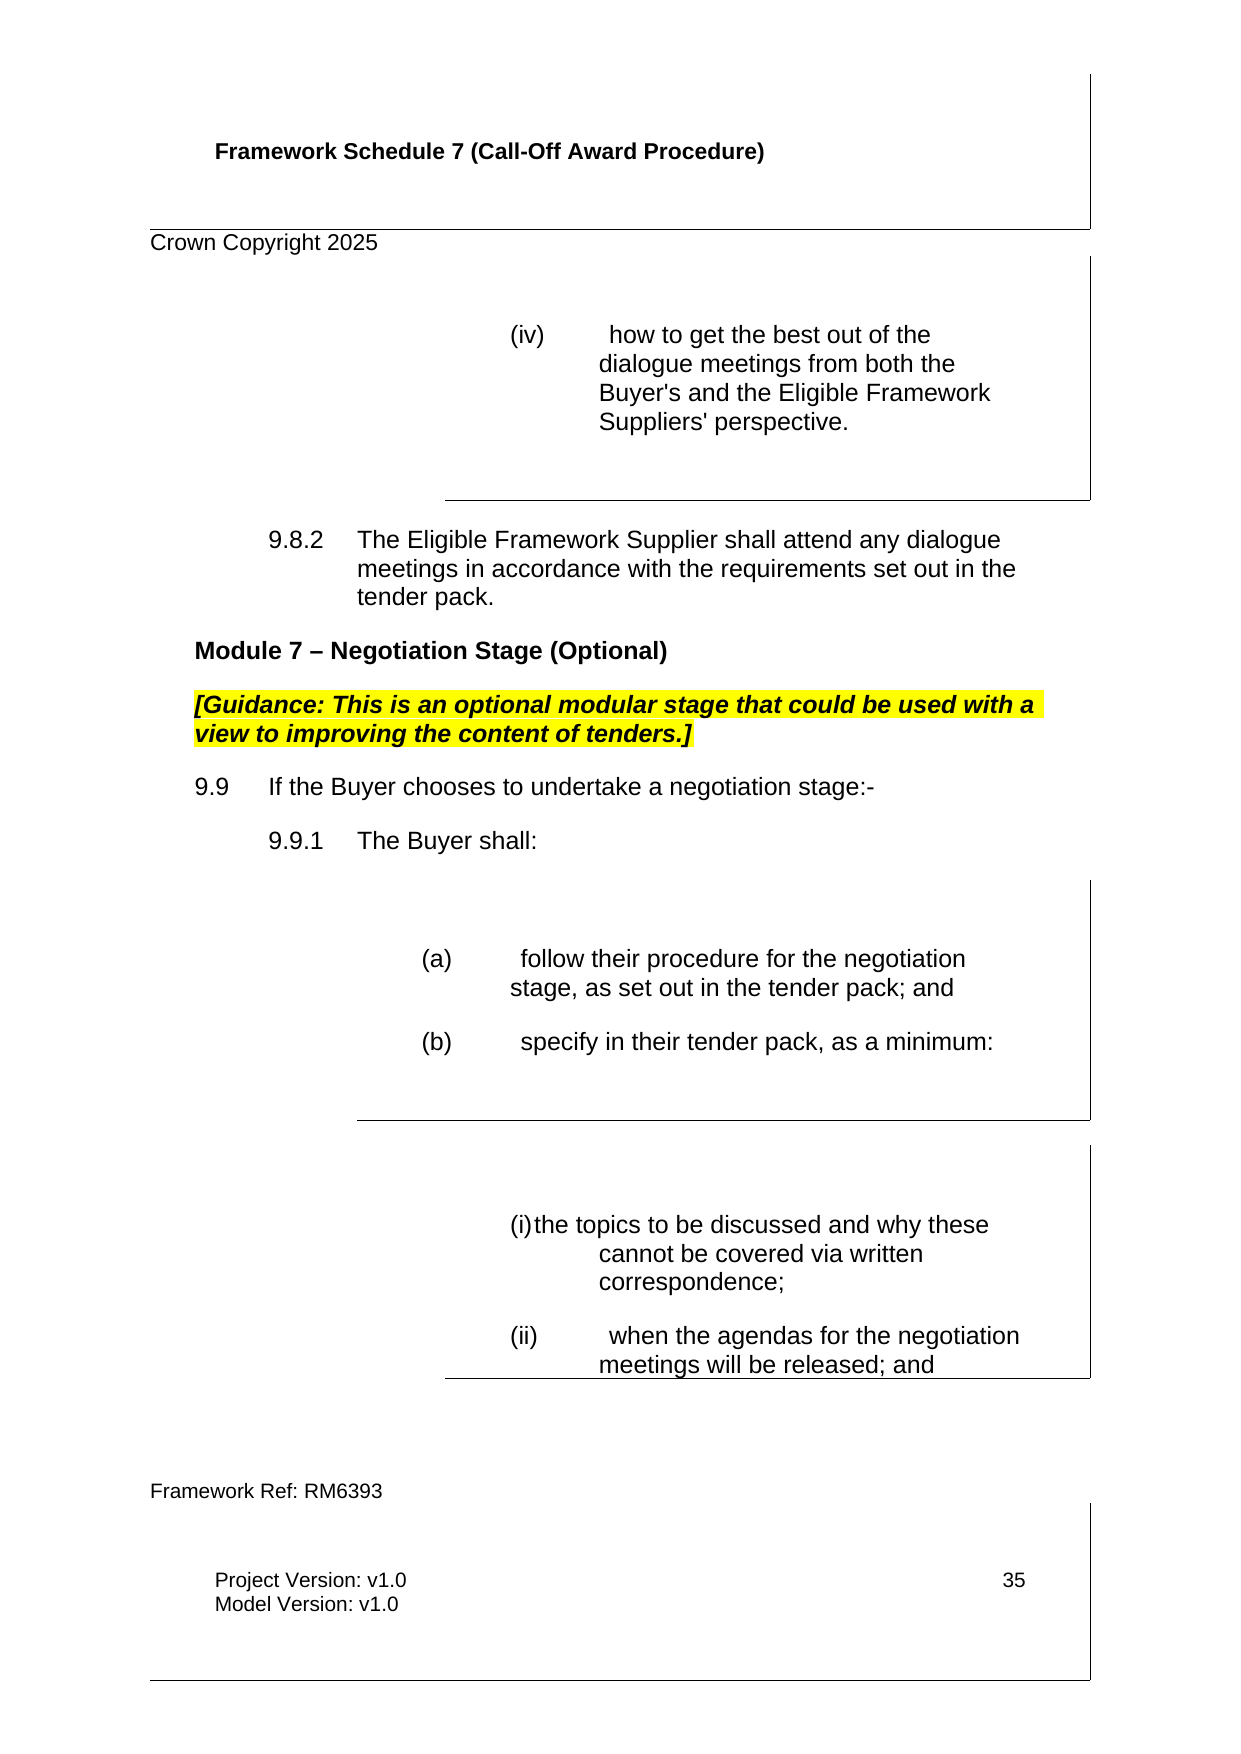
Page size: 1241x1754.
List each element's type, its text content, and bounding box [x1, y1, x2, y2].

text [Guidance: This is an optional modular stage that could be used with a view to improving the content of tenders.] [194, 690, 1090, 747]
text 9.9.1 The Buyer shall: [268, 826, 1090, 855]
list follow their procedure for the negotiation stage, as set out in the tender pack; and [357, 880, 1090, 962]
list when the agendas for the negotiation meetings will be released; and [445, 1256, 1090, 1378]
list specify in their tender pack, as a minimum: [357, 962, 1090, 1120]
text Module 7 – Negotiation Stage (Optional) [194, 636, 1090, 665]
list how to get the best out of the dialogue meetings from both the Buyer's and the Eligible Framework Suppliers' perspective. [445, 256, 1090, 500]
list the topics to be discussed and why these cannot be covered via written correspondence; [445, 1145, 1090, 1256]
text 9.9 If the Buyer chooses to undertake a negotiation stage:- [194, 772, 1090, 801]
text 9.8.2 The Eligible Framework Supplier shall attend any dialogue meetings in accordance with the requirements set out in the tender pack. [268, 525, 1090, 611]
